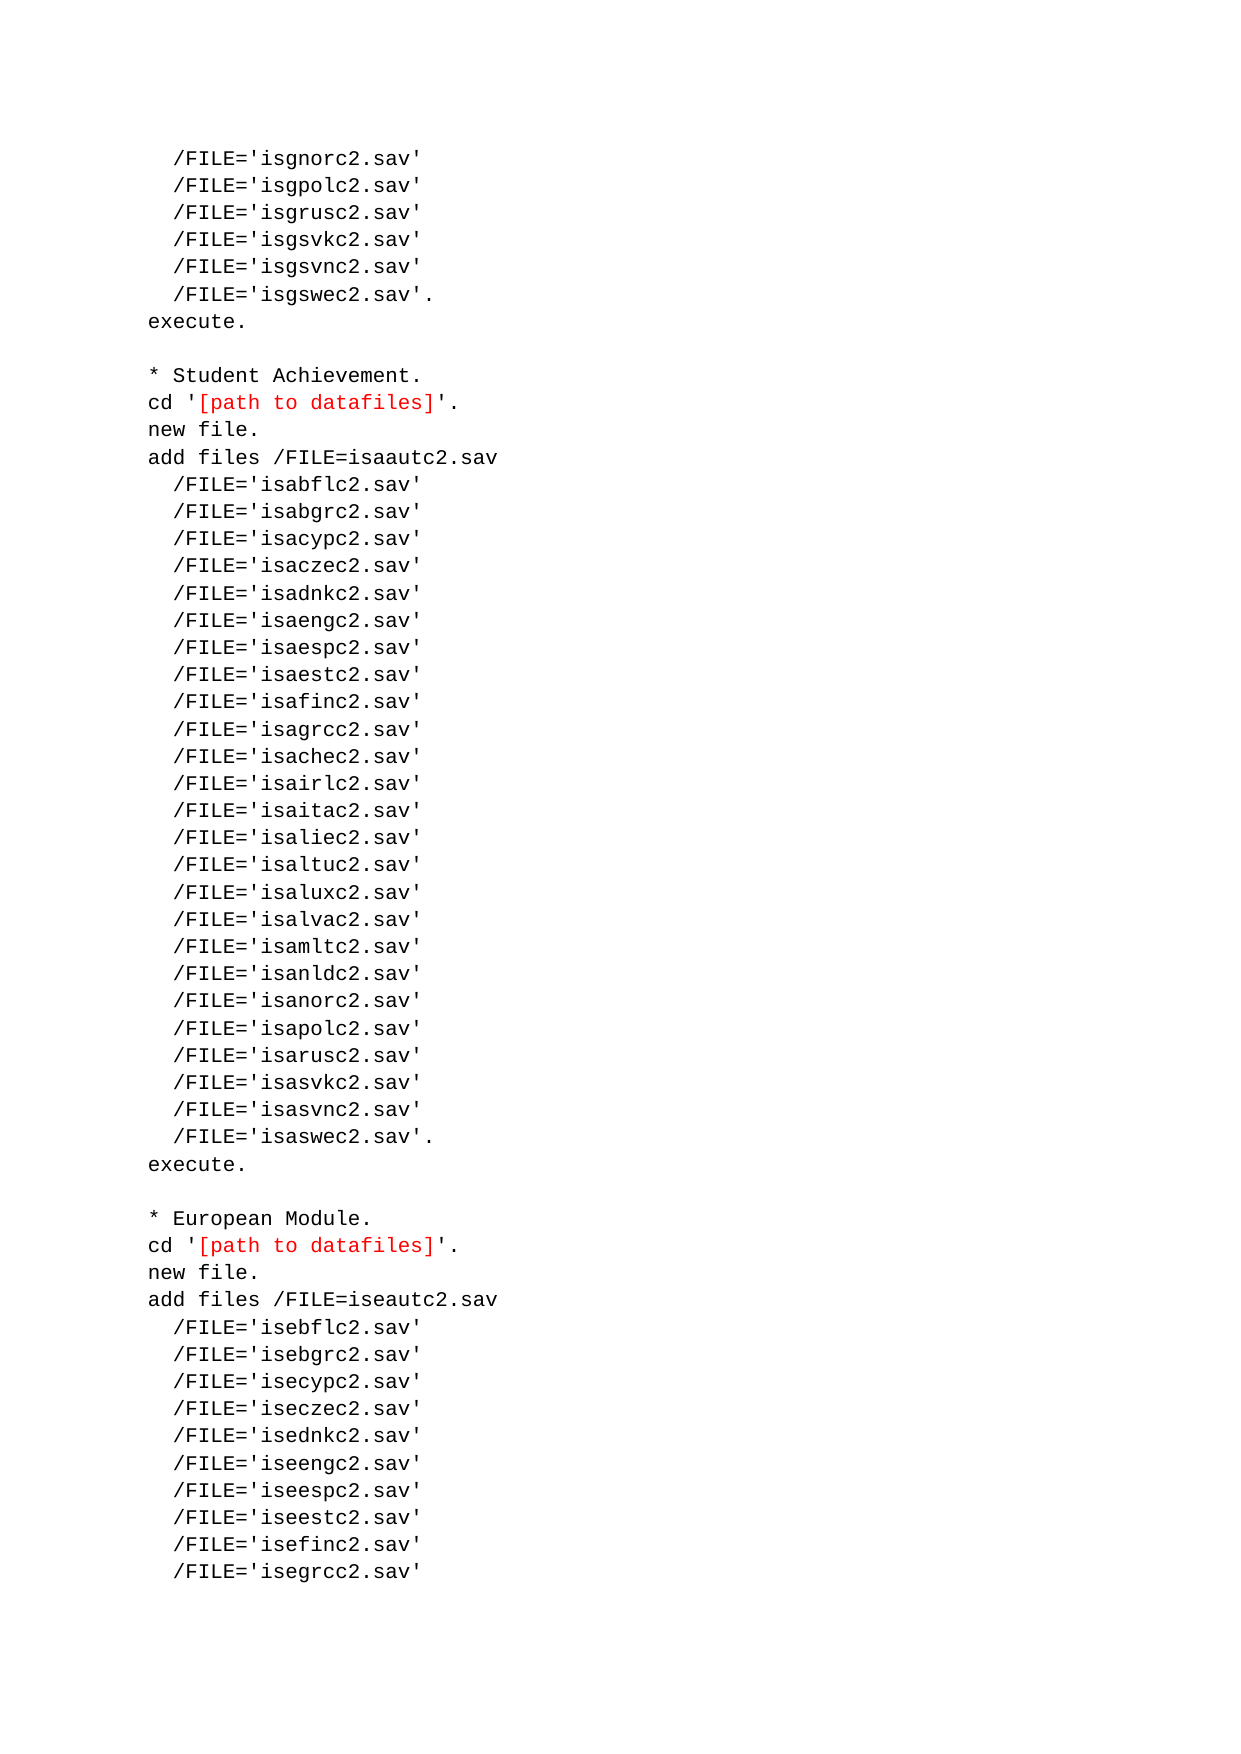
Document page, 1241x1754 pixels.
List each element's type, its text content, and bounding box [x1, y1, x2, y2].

text /FILE='isgpolc2.sav' [148, 175, 1093, 198]
text /FILE='isecypc2.sav' [148, 1371, 1093, 1395]
text /FILE='isachec2.sav' [148, 746, 1093, 769]
text /FILE='iseczec2.sav' [148, 1398, 1093, 1422]
text /FILE='iseestc2.sav' [148, 1507, 1093, 1531]
text /FILE='isaltuc2.sav' [148, 854, 1093, 878]
text /FILE='isabgrc2.sav' [148, 501, 1093, 525]
text /FILE='isapolc2.sav' [148, 1018, 1093, 1041]
text new file. [148, 419, 1093, 443]
text * European Module. [148, 1208, 1093, 1232]
text /FILE='isaluxc2.sav' [148, 882, 1093, 905]
text /FILE='isasvnc2.sav' [148, 1099, 1093, 1123]
text /FILE='isebgrc2.sav' [148, 1344, 1093, 1367]
text /FILE='isegrcc2.sav' [148, 1561, 1093, 1585]
text /FILE='isamltc2.sav' [148, 936, 1093, 960]
text /FILE='isefinc2.sav' [148, 1534, 1093, 1558]
text /FILE='isasvkc2.sav' [148, 1072, 1093, 1096]
text /FILE='isednkc2.sav' [148, 1425, 1093, 1449]
text /FILE='isanorc2.sav' [148, 990, 1093, 1014]
text /FILE='iseengc2.sav' [148, 1453, 1093, 1476]
text /FILE='isabflc2.sav' [148, 474, 1093, 497]
text /FILE='isadnkc2.sav' [148, 583, 1093, 606]
text /FILE='isanldc2.sav' [148, 963, 1093, 987]
text /FILE='isagrcc2.sav' [148, 718, 1093, 742]
text /FILE='isaengc2.sav' [148, 610, 1093, 633]
text /FILE='isebflc2.sav' [148, 1317, 1093, 1340]
text add files /FILE=iseautc2.sav [148, 1289, 1093, 1313]
text /FILE='isaczec2.sav' [148, 555, 1093, 579]
text * Student Achievement. [148, 365, 1093, 389]
text /FILE='iseespc2.sav' [148, 1480, 1093, 1503]
text execute. [148, 311, 1093, 334]
text /FILE='isgsvnc2.sav' [148, 256, 1093, 280]
text /FILE='isairlc2.sav' [148, 773, 1093, 797]
text /FILE='isaespc2.sav' [148, 637, 1093, 661]
text /FILE='isarusc2.sav' [148, 1045, 1093, 1068]
text /FILE='isgswec2.sav'. [148, 283, 1093, 307]
text /FILE='isacypc2.sav' [148, 528, 1093, 552]
text /FILE='isaliec2.sav' [148, 827, 1093, 851]
text execute. [148, 1153, 1093, 1177]
text /FILE='isafinc2.sav' [148, 691, 1093, 715]
text cd '[path to datafiles]'. [148, 392, 1093, 416]
text /FILE='isaestc2.sav' [148, 664, 1093, 688]
text cd '[path to datafiles]'. [148, 1235, 1093, 1259]
text /FILE='isgrusc2.sav' [148, 202, 1093, 226]
text /FILE='isgnorc2.sav' [148, 148, 1093, 171]
text /FILE='isaitac2.sav' [148, 800, 1093, 824]
text add files /FILE=isaautc2.sav [148, 447, 1093, 470]
text /FILE='isgsvkc2.sav' [148, 229, 1093, 253]
text /FILE='isalvac2.sav' [148, 909, 1093, 932]
text new file. [148, 1262, 1093, 1286]
text /FILE='isaswec2.sav'. [148, 1126, 1093, 1150]
